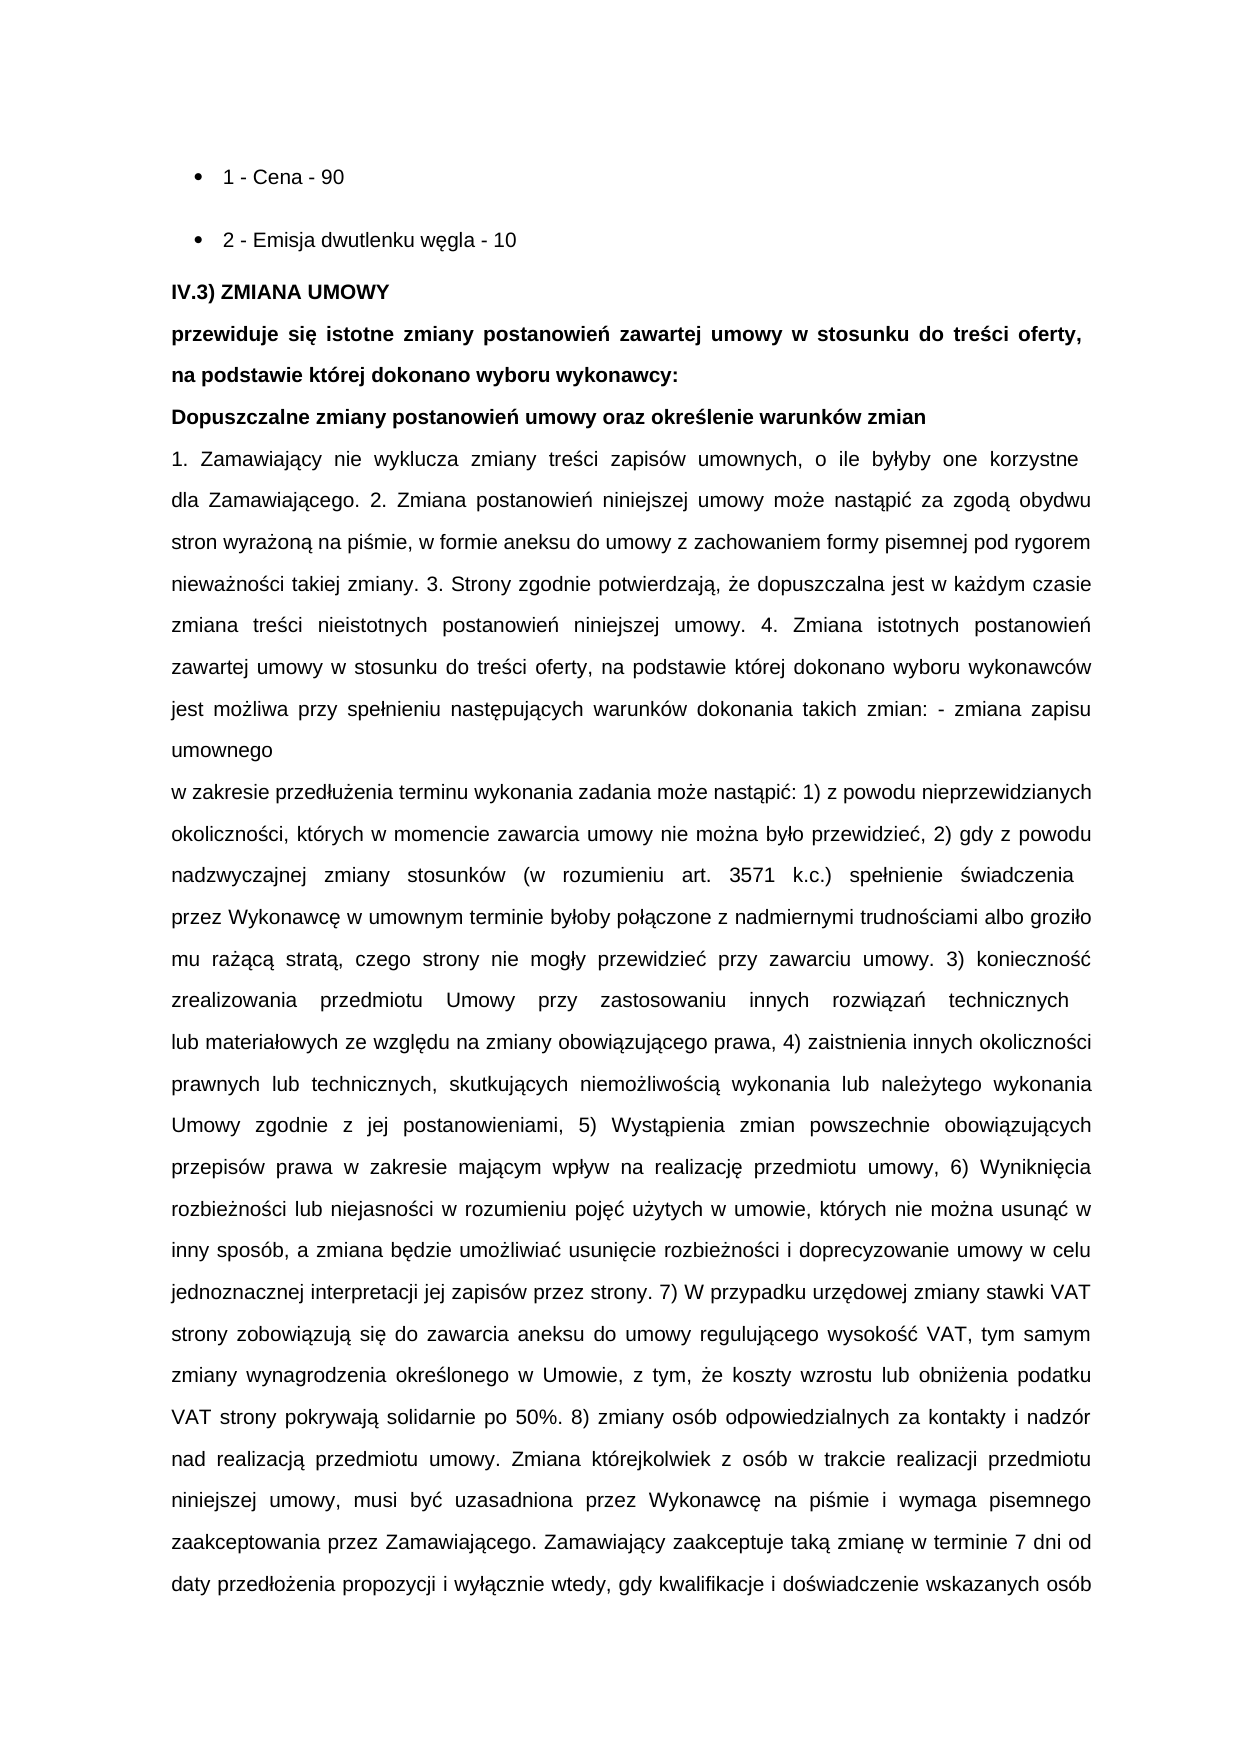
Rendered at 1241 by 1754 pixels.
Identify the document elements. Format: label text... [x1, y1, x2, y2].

text 1. Zamawiający nie wyklucza zmiany treści zapisów umownych, o ile byłyby one korzystne dla Zamawiającego. 2. Zmiana postanowień niniejszej umowy może nastąpić za zgodą obydwu stron wyrażoną na piśmie, w formie aneksu do umowy z zachowaniem formy pisemnej pod rygorem nieważności takiej zmiany. 3. Strony zgodnie potwierdzają, że dopuszczalna jest w każdym czasie zmiana treści nieistotnych postanowień niniejszej umowy. 4. Zmiana istotnych postanowień zawartej umowy w stosunku do treści oferty, na podstawie której dokonano wyboru wykonawców jest możliwa przy spełnieniu następujących warunków dokonania takich zmian: - zmiana zapisu umownego w zakresie przedłużenia terminu wykonania zadania może nastąpić: 1) z powodu nieprzewidzianych okoliczności, których w momencie zawarcia umowy nie można było przewidzieć, 2) gdy z powodu nadzwyczajnej zmiany stosunków (w rozumieniu art. 3571 k.c.) spełnienie świadczenia przez Wykonawcę w umownym terminie byłoby połączone z nadmiernymi trudnościami albo groziło mu rażącą stratą, czego strony nie mogły przewidzieć przy zawarciu umowy. 3) konieczność zrealizowania przedmiotu Umowy przy zastosowaniu innych rozwiązań technicznych lub materiałowych ze względu na zmiany obowiązującego prawa, 4) zaistnienia innych okoliczności prawnych lub technicznych, skutkujących niemożliwością wykonania lub należytego wykonania Umowy zgodnie z jej postanowieniami, 5) Wystąpienia zmian powszechnie obowiązujących przepisów prawa w zakresie mającym wpływ na realizację przedmiotu umowy, 6) Wyniknięcia rozbieżności lub niejasności w rozumieniu pojęć użytych w umowie, których nie można usunąć w inny sposób, a zmiana będzie umożliwiać usunięcie rozbieżności i doprecyzowanie umowy w celu jednoznacznej interpretacji jej zapisów przez strony. 7) W przypadku urzędowej zmiany stawki VAT strony zobowiązują się do zawarcia aneksu do umowy regulującego wysokość VAT, tym samym zmiany wynagrodzenia określonego w Umowie, z tym, że koszty wzrostu lub obniżenia podatku VAT strony pokrywają solidarnie po 50%. 8) zmiany osób odpowiedzialnych za kontakty i nadzór nad realizacją przedmiotu umowy. Zmiana którejkolwiek z osób w trakcie realizacji przedmiotu niniejszej umowy, musi być uzasadniona przez Wykonawcę na piśmie i wymaga pisemnego zaakceptowania przez Zamawiającego. Zamawiający zaakceptuje taką zmianę w terminie 7 dni od daty przedłożenia propozycji i wyłącznie wtedy, gdy kwalifikacje i doświadczenie wskazanych osób [171, 429, 1093, 1596]
text Dopuszczalne zmiany postanowień umowy oraz określenie warunków zmian [171, 387, 1093, 429]
list 2 - Emisja dwutlenku węgla - 10 [194, 210, 1093, 252]
list 1 - Cena - 90 [194, 148, 1093, 189]
text IV.3) ZMIANA UMOWY [171, 262, 1093, 304]
text przewiduje się istotne zmiany postanowień zawartej umowy w stosunku do treści oferty, na podstawie której dokonano wyboru wykonawcy: [171, 304, 1093, 387]
